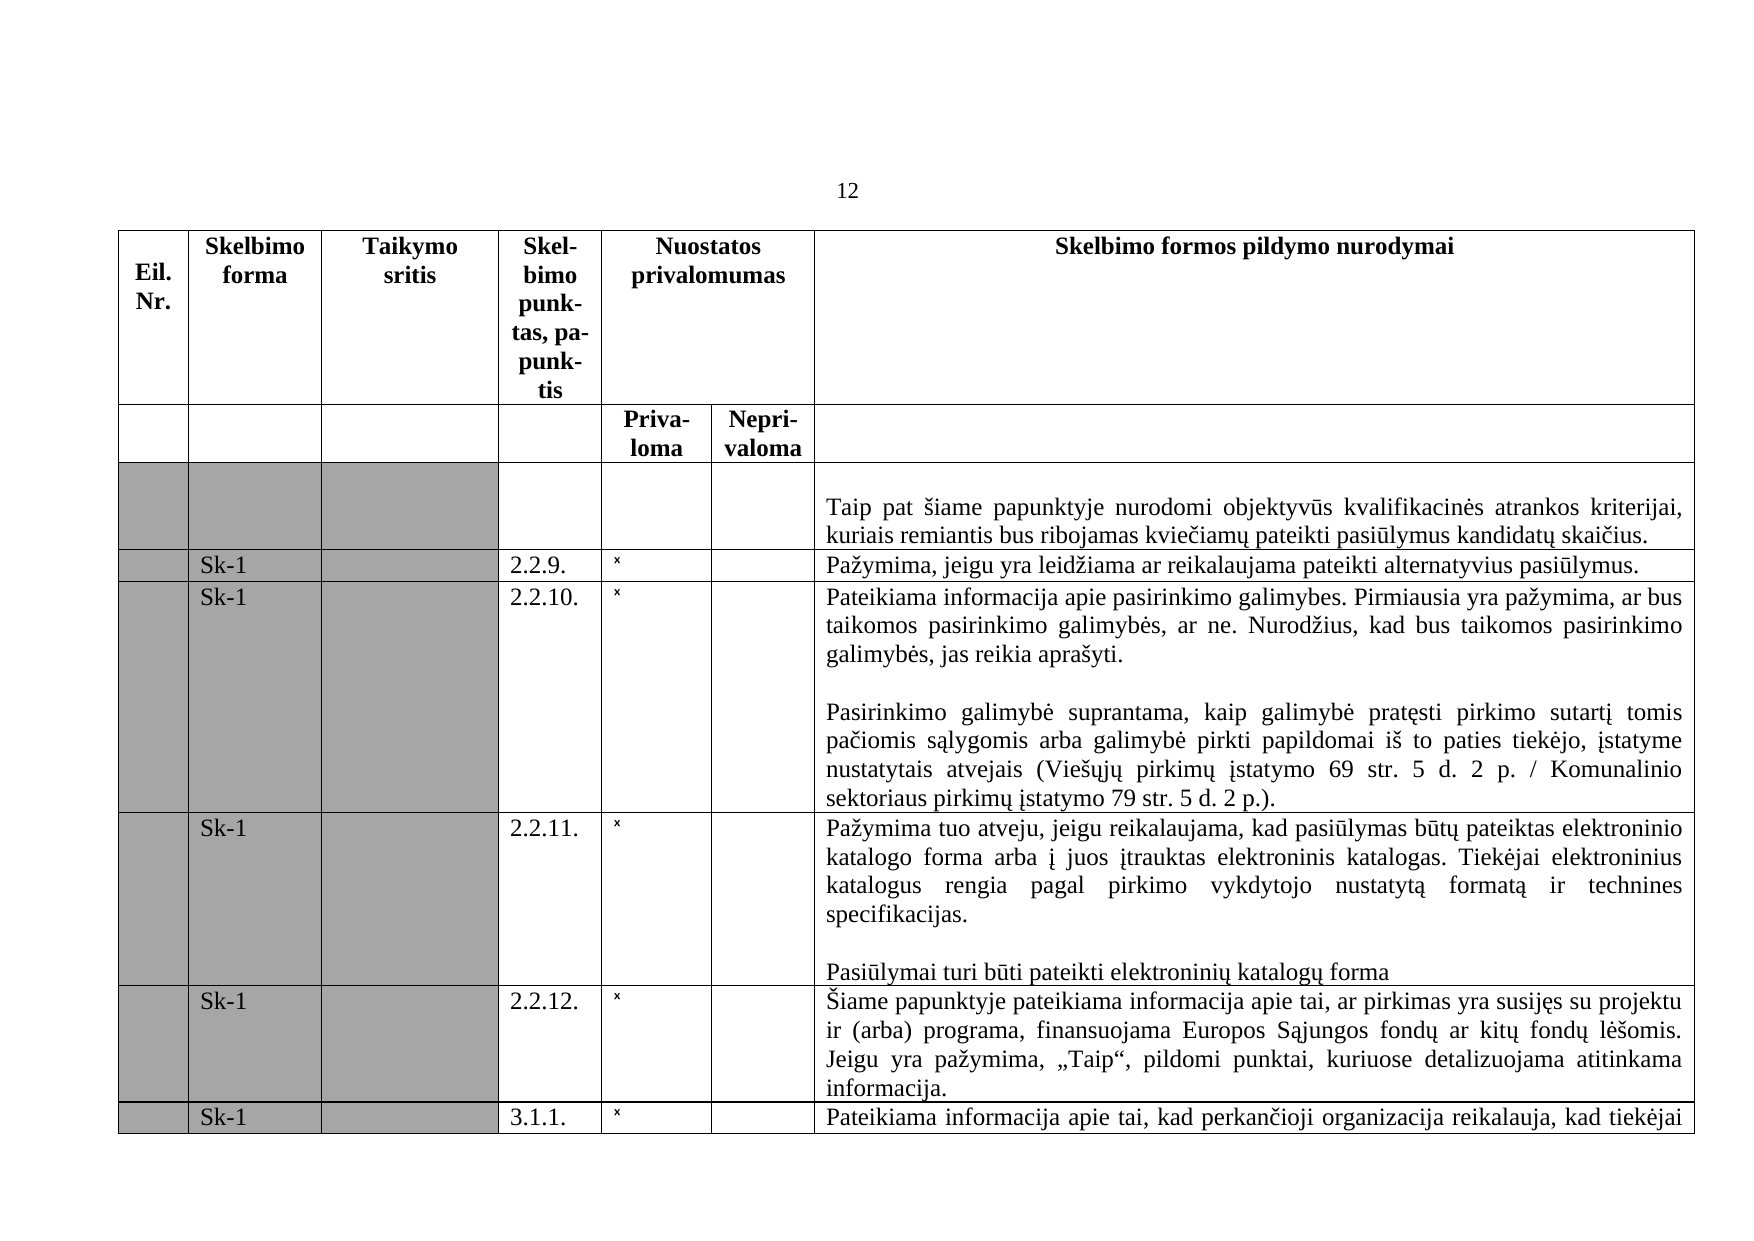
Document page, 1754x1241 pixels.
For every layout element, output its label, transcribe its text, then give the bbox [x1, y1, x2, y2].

table_header Nuostatos privalomumas [602, 231, 814, 403]
table_header Skel-bimo punk-tas, pa-punk-tis [499, 231, 601, 403]
table_cell 2.2.11. [499, 813, 601, 985]
table_cell [712, 550, 814, 581]
table_cell Pažymima tuo atveju, jeigu reikalaujama, kad pasiūlymas būtų pateiktas elektroninio katalogo forma arba į juos įtrauktas elektroninis katalogas. Tiekėjai elektroninius katalogus rengia pagal pirkimo vykdytojo nustatytą formatą ir technines specifikacijas. Pasiūlymai turi būti pateikti elektroninių katalogų forma [815, 813, 1694, 985]
table_cell ˣ [602, 550, 711, 581]
table_cell Sk-1 [189, 550, 321, 581]
table_cell ˣ [602, 813, 711, 985]
table_cell ˣ [602, 1103, 711, 1133]
table_cell Šiame papunktyje pateikiama informacija apie tai, ar pirkimas yra susijęs su projektu ir (arba) programa, finansuojama Europos Sąjungos fondų ar kitų fondų lėšomis. Jeigu yra pažymima, „Taip“, pildomi punktai, kuriuose detalizuojama atitinkama informacija. [815, 986, 1694, 1101]
table_cell [712, 582, 814, 812]
table_cell [712, 813, 814, 985]
table_cell Nepri- valoma [712, 405, 814, 462]
table_header Skelbimo forma [189, 231, 321, 403]
table_cell ˣ [602, 986, 711, 1101]
table_cell [712, 1103, 814, 1133]
table_cell Sk-1 [189, 813, 321, 985]
table_cell [815, 405, 1694, 462]
table_cell 2.2.9. [499, 550, 601, 581]
table_cell [119, 986, 188, 1101]
table_cell Pateikiama informacija apie pasirinkimo galimybes. Pirmiausia yra pažymima, ar bus taikomos pasirinkimo galimybės, ar ne. Nurodžius, kad bus taikomos pasirinkimo galimybės, jas reikia aprašyti. Pasirinkimo galimybė suprantama, kaip galimybė pratęsti pirkimo sutartį tomis pačiomis sąlygomis arba galimybė pirkti papildomai iš to paties tiekėjo, įstatyme nustatytais atvejais (Viešųjų pirkimų įstatymo 69 str. 5 d. 2 p. / Komunalinio sektoriaus pirkimų įstatymo 79 str. 5 d. 2 p.). [815, 582, 1694, 812]
table_cell [499, 463, 601, 549]
table_cell [119, 582, 188, 812]
table_cell [189, 463, 321, 549]
table_cell ˣ [602, 582, 711, 812]
table_cell [322, 405, 498, 462]
table_cell [322, 986, 498, 1101]
table_cell [119, 463, 188, 549]
table_header Eil. Nr. [119, 231, 188, 403]
table_cell [189, 405, 321, 462]
table_cell Sk-1 [189, 1103, 321, 1133]
table_cell [322, 813, 498, 985]
table_cell [322, 1103, 498, 1133]
table_cell [119, 1103, 188, 1133]
table_cell [322, 550, 498, 581]
table_cell Sk-1 [189, 986, 321, 1101]
table_cell [119, 405, 188, 462]
table_cell [119, 813, 188, 985]
table_cell [712, 986, 814, 1101]
table_cell Sk-1 [189, 582, 321, 812]
table_cell 2.2.12. [499, 986, 601, 1101]
table_cell [602, 463, 711, 549]
table_cell [499, 405, 601, 462]
table_cell [322, 582, 498, 812]
table_cell 3.1.1. [499, 1103, 601, 1133]
table_cell Priva- loma [602, 405, 711, 462]
table_cell [322, 463, 498, 549]
table_cell 2.2.10. [499, 582, 601, 812]
table_cell Pažymima, jeigu yra leidžiama ar reikalaujama pateikti alternatyvius pasiūlymus. [815, 550, 1694, 581]
table_cell Taip pat šiame papunktyje nurodomi objektyvūs kvalifikacinės atrankos kriterijai, kuriais remiantis bus ribojamas kviečiamų pateikti pasiūlymus kandidatų skaičius. [815, 463, 1694, 549]
table_header Taikymo sritis [322, 231, 498, 403]
table_cell [712, 463, 814, 549]
table_cell [119, 550, 188, 581]
table_cell Pateikiama informacija apie tai, kad perkančioji organizacija reikalauja, kad tiekėjai [815, 1103, 1694, 1133]
table_header Skelbimo formos pildymo nurodymai [815, 231, 1694, 403]
